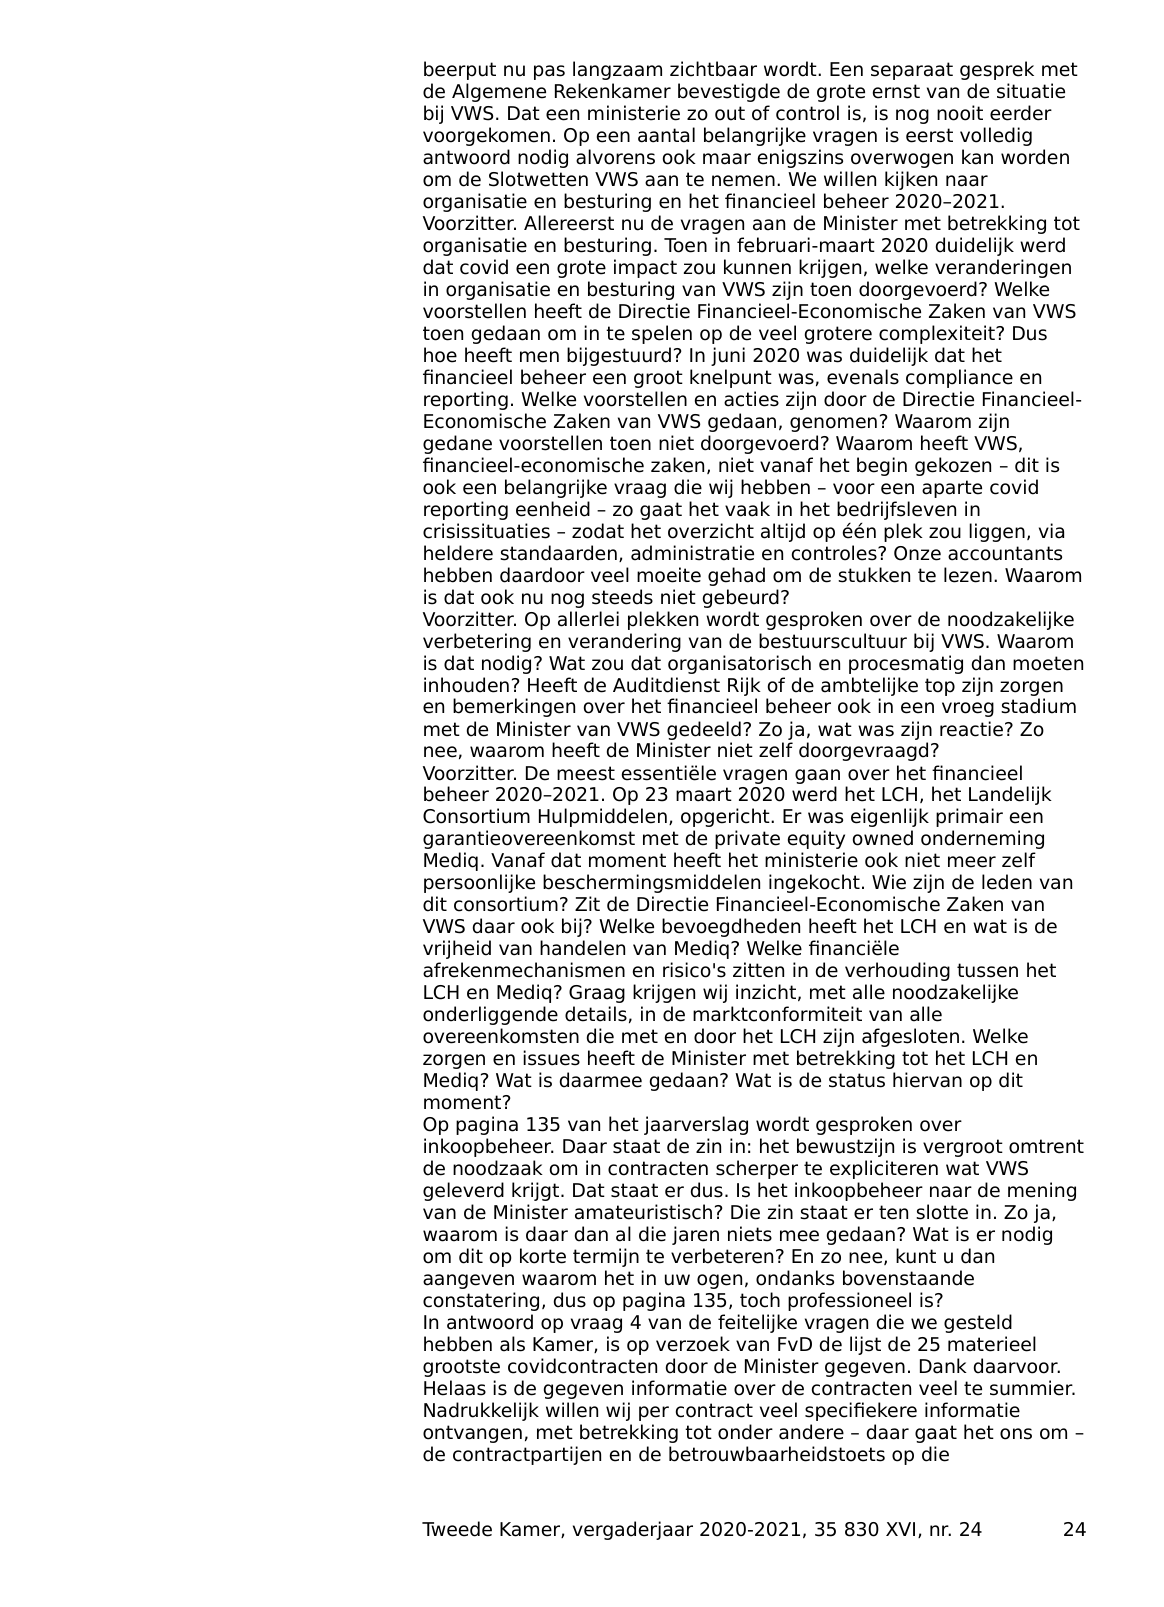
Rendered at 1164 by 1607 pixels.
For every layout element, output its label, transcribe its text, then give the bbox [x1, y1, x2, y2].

text Op pagina 135 van het jaarverslag wordt gesproken over inkoopbeheer. Daar staat de zin in: het bewustzijn is vergroot omtrent de noodzaak om in contracten scherper te expliciteren wat VWS geleverd krijgt. Dat staat er dus. Is het inkoopbeheer naar de mening van de Minister amateuristisch? Die zin staat er ten slotte in. Zo ja, waarom is daar dan al die jaren niets mee gedaan? Wat is er nodig om dit op korte termijn te verbeteren? En zo nee, kunt u dan aangeven waarom het in uw ogen, ondanks bovenstaande constatering, dus op pagina 135, toch professioneel is? [422, 1114, 1087, 1312]
text Voorzitter. De meest essentiële vragen gaan over het financieel beheer 2020–2021. Op 23 maart 2020 werd het LCH, het Landelijk Consortium Hulpmiddelen, opgericht. Er was eigenlijk primair een garantieovereenkomst met de private equity owned onderneming Mediq. Vanaf dat moment heeft het ministerie ook niet meer zelf persoonlijke beschermingsmiddelen ingekocht. Wie zijn de leden van dit consortium? Zit de Directie Financieel-Economische Zaken van VWS daar ook bij? Welke bevoegdheden heeft het LCH en wat is de vrijheid van handelen van Mediq? Welke financiële afrekenmechanismen en risico's zitten in de verhouding tussen het LCH en Mediq? Graag krijgen wij inzicht, met alle noodzakelijke onderliggende details, in de marktconformiteit van alle overeenkomsten die met en door het LCH zijn afgesloten. Welke zorgen en issues heeft de Minister met betrekking tot het LCH en Mediq? Wat is daarmee gedaan? Wat is de status hiervan op dit moment? [422, 762, 1087, 1114]
text Voorzitter. Op allerlei plekken wordt gesproken over de noodzakelijke verbetering en verandering van de bestuurscultuur bij VWS. Waarom is dat nodig? Wat zou dat organisatorisch en procesmatig dan moeten inhouden? Heeft de Auditdienst Rijk of de ambtelijke top zijn zorgen en bemerkingen over het financieel beheer ook in een vroeg stadium met de Minister van VWS gedeeld? Zo ja, wat was zijn reactie? Zo nee, waarom heeft de Minister niet zelf doorgevraagd? [422, 608, 1087, 762]
text In antwoord op vraag 4 van de feitelijke vragen die we gesteld hebben als Kamer, is op verzoek van FvD de lijst de 25 materieel grootste covidcontracten door de Minister gegeven. Dank daarvoor. Helaas is de gegeven informatie over de contracten veel te summier. Nadrukkelijk willen wij per contract veel specifiekere informatie ontvangen, met betrekking tot onder andere – daar gaat het ons om – de contractpartijen en de betrouwbaarheidstoets op die [422, 1312, 1087, 1466]
text beerput nu pas langzaam zichtbaar wordt. Een separaat gesprek met de Algemene Rekenkamer bevestigde de grote ernst van de situatie bij VWS. Dat een ministerie zo out of control is, is nog nooit eerder voorgekomen. Op een aantal belangrijke vragen is eerst volledig antwoord nodig alvorens ook maar enigszins overwogen kan worden om de Slotwetten VWS aan te nemen. We willen kijken naar organisatie en besturing en het financieel beheer 2020–2021. [422, 59, 1087, 213]
text Voorzitter. Allereerst nu de vragen aan de Minister met betrekking tot organisatie en besturing. Toen in februari-maart 2020 duidelijk werd dat covid een grote impact zou kunnen krijgen, welke veranderingen in organisatie en besturing van VWS zijn toen doorgevoerd? Welke voorstellen heeft de Directie Financieel-Economische Zaken van VWS toen gedaan om in te spelen op de veel grotere complexiteit? Dus hoe heeft men bijgestuurd? In juni 2020 was duidelijk dat het financieel beheer een groot knelpunt was, evenals compliance en reporting. Welke voorstellen en acties zijn door de Directie Financieel-Economische Zaken van VWS gedaan, genomen? Waarom zijn gedane voorstellen toen niet doorgevoerd? Waarom heeft VWS, financieel-economische zaken, niet vanaf het begin gekozen – dit is ook een belangrijke vraag die wij hebben – voor een aparte covid reporting eenheid – zo gaat het vaak in het bedrijfsleven in crisissituaties – zodat het overzicht altijd op één plek zou liggen, via heldere standaarden, administratie en controles? Onze accountants hebben daardoor veel moeite gehad om de stukken te lezen. Waarom is dat ook nu nog steeds niet gebeurd? [422, 213, 1087, 608]
